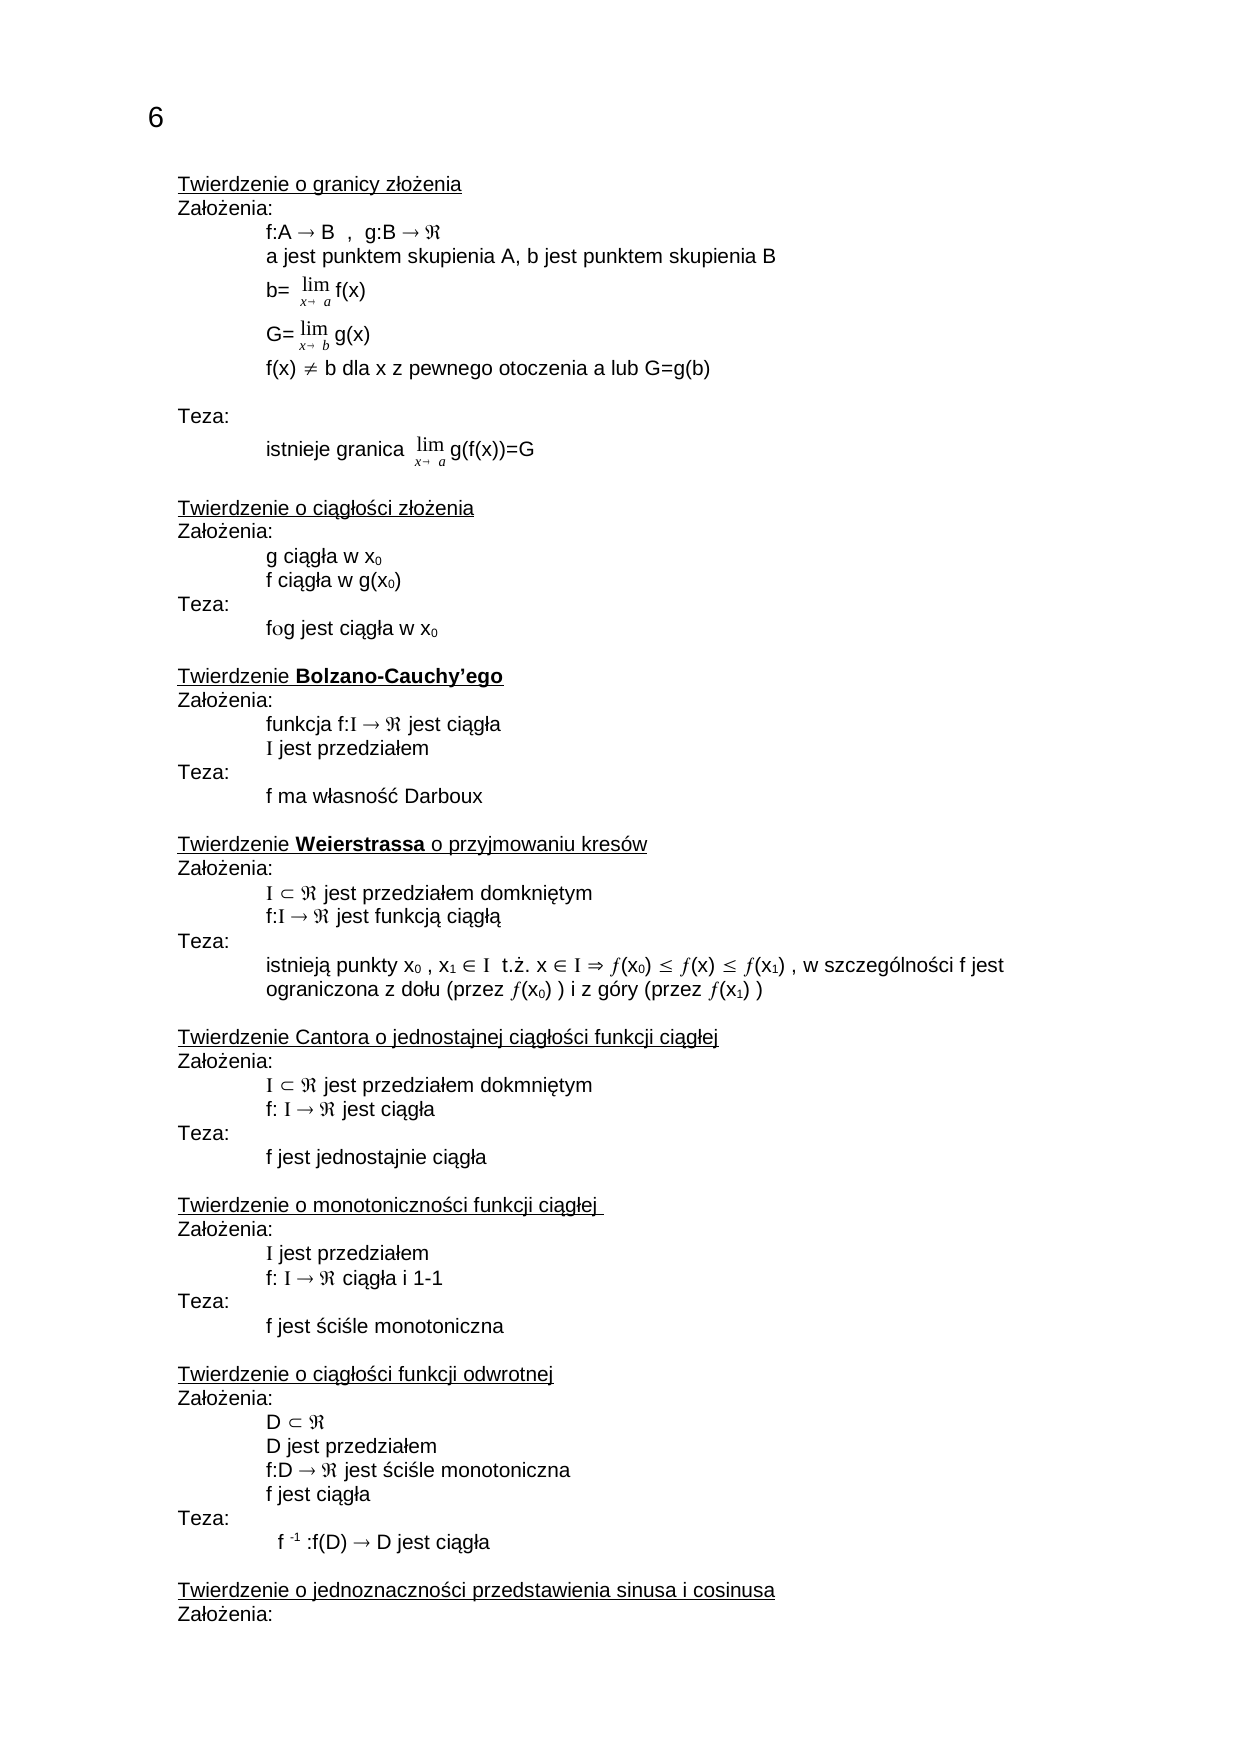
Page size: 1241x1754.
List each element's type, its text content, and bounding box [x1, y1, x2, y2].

text Założenia: [177, 1386, 1092, 1410]
text I Ì Â jest przedziałem dokmniętym [266, 1073, 1092, 1097]
text b= f(x) [148, 268, 1092, 312]
text f ma własność Darboux [266, 784, 1092, 808]
text f ciągła w g(x0) [266, 568, 1092, 592]
text g ciągła w x0 [266, 543, 1092, 568]
text Twierdzenie Cantora o jednostajnej ciągłości funkcji ciągłej [177, 1025, 1092, 1049]
text f -1 :f(D) ® D jest ciągła [266, 1530, 1092, 1554]
text f:D ® Â jest ściśle monotoniczna [266, 1458, 1092, 1482]
text Założenia: [177, 688, 1092, 712]
text Założenia: [177, 519, 1092, 543]
text a jest punktem skupienia A, b jest punktem skupienia B [148, 244, 1092, 268]
text G=g(x) [148, 312, 1092, 355]
text funkcja f:I ® Â jest ciągła [266, 712, 1092, 736]
text Twierdzenie o monotoniczności funkcji ciągłej [177, 1193, 1092, 1217]
text fog jest ciągła w x0 [266, 616, 1092, 640]
text D jest przedziałem [266, 1434, 1092, 1458]
text f:I ® Â jest funkcją ciągłą [266, 904, 1092, 928]
text Teza: [177, 760, 1092, 784]
text Teza: [177, 1506, 1092, 1530]
text Twierdzenie o ciągłości funkcji odwrotnej [177, 1362, 1092, 1386]
text Teza: [177, 928, 1092, 953]
text Założenia: [177, 1217, 1092, 1241]
text Założenia: [177, 856, 1092, 880]
text Twierdzenie o ciągłości złożenia [177, 495, 1092, 519]
text Teza: [177, 1289, 1092, 1313]
text istnieje granica g(f(x))=G [266, 428, 1092, 471]
text f:A ® B , g:B ® Â [148, 220, 1092, 244]
text I Ì Â jest przedziałem domkniętym [266, 880, 1092, 904]
text Twierdzenie o granicy złożenia [177, 172, 1092, 196]
text Twierdzenie Weierstrassa o przyjmowaniu kresów [177, 832, 1092, 856]
text I jest przedziałem [266, 736, 1092, 760]
text f jest ściśle monotoniczna [266, 1313, 1092, 1338]
text f: I ® Â jest ciągła [266, 1097, 1092, 1121]
text Założenia: [177, 196, 1092, 220]
text Twierdzenie Bolzano-Cauchy’ego [177, 664, 1092, 688]
text Teza: [177, 592, 1092, 616]
text D Ì Â [266, 1410, 1092, 1434]
text I jest przedziałem [266, 1241, 1092, 1265]
text f: I ® Â ciągła i 1-1 [266, 1265, 1092, 1289]
text f jest ciągła [266, 1482, 1092, 1506]
text Teza: [177, 403, 1092, 428]
text istnieją punkty x0 , x1 Î I t.ż. x Î I Þ ¦(x0) £ ¦(x) £ ¦(x1) , w szczególności f jest ograniczona z dołu (przez ¦(x0) ) i z góry (przez ¦(x1) ) [266, 953, 1092, 1001]
text Teza: [177, 1121, 1092, 1145]
text f jest jednostajnie ciągła [266, 1145, 1092, 1169]
text Założenia: [177, 1602, 1092, 1626]
text Założenia: [177, 1049, 1092, 1073]
text Twierdzenie o jednoznaczności przedstawienia sinusa i cosinusa [177, 1578, 1092, 1602]
text f(x) ¹ b dla x z pewnego otoczenia a lub G=g(b) [148, 355, 1092, 379]
